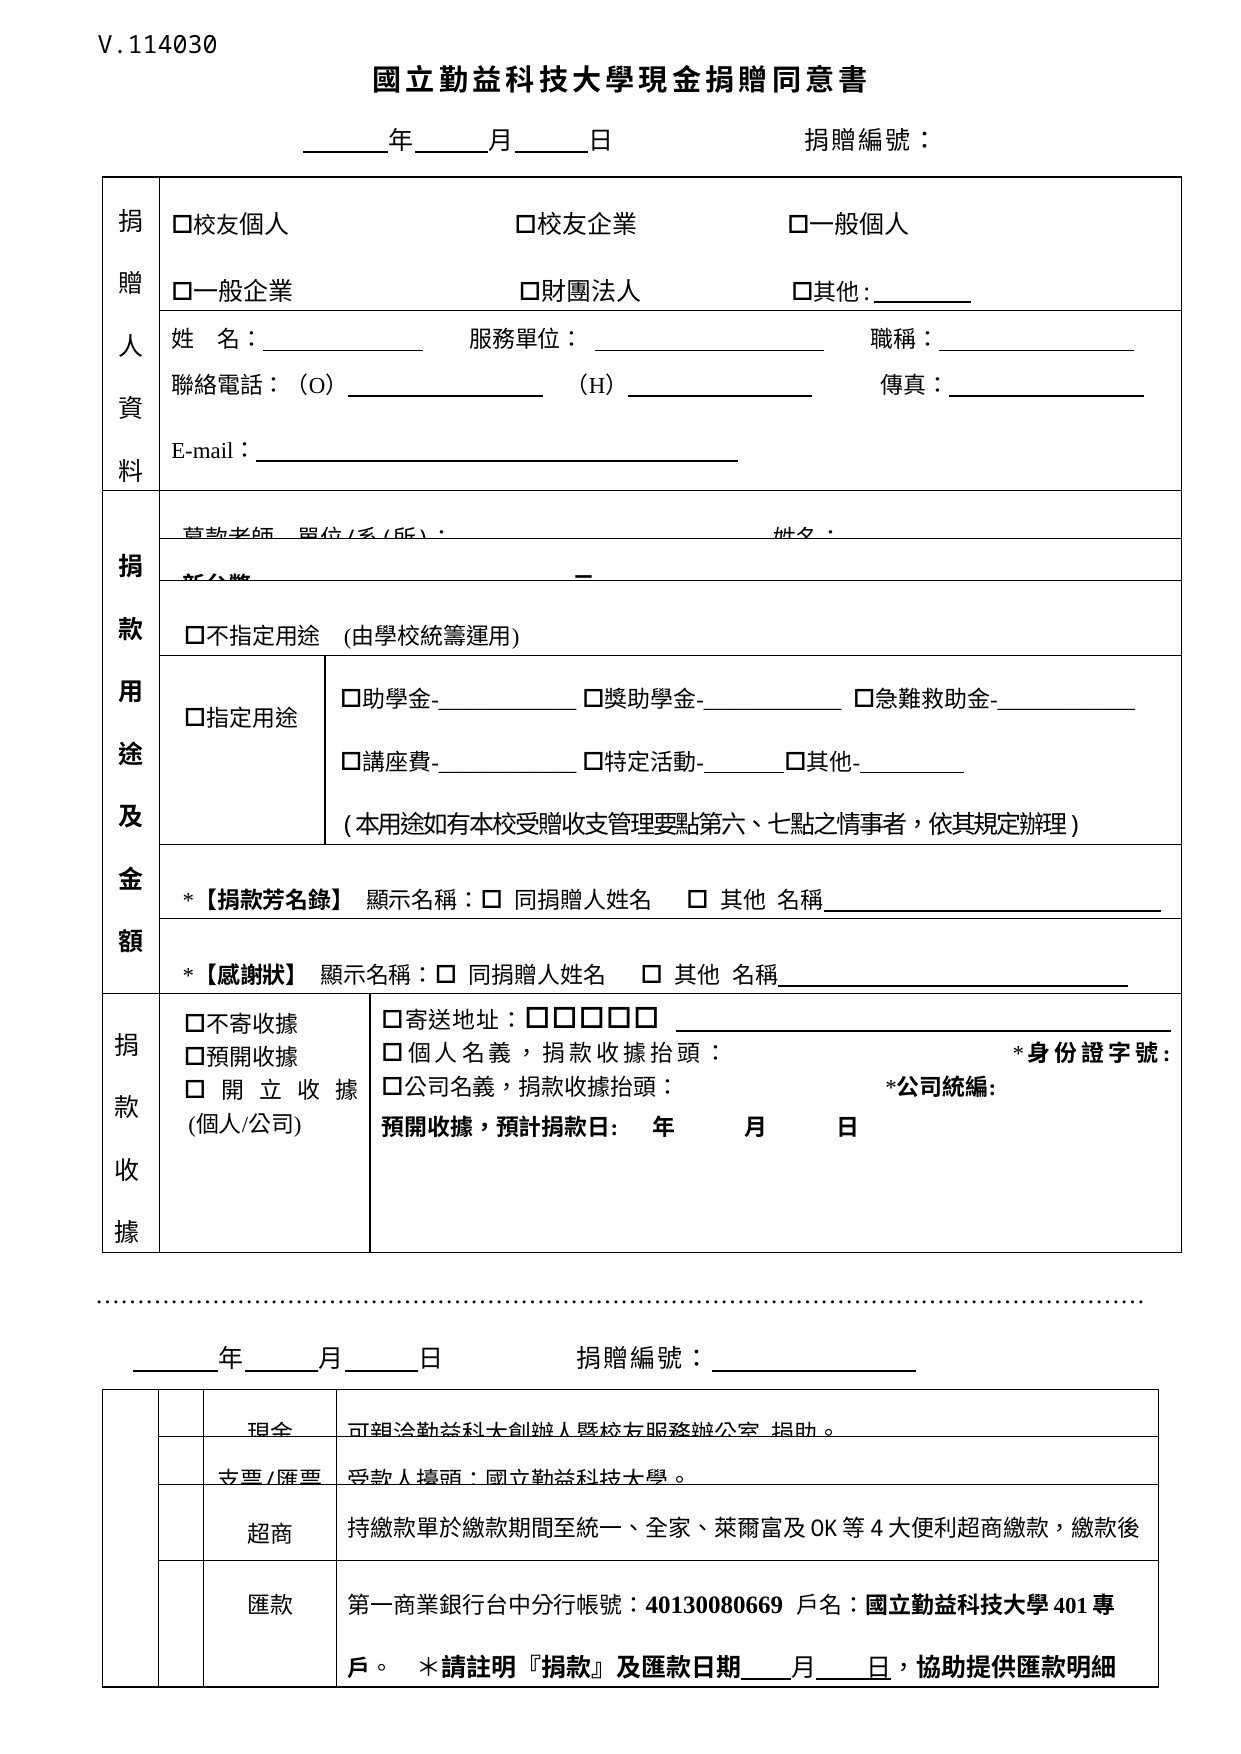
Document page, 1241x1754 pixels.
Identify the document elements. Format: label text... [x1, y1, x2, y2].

table_header 校友個人 校友企業 一般個人 一般企業 財團法人 其他: [160, 178, 1181, 310]
table_cell [159, 1437, 203, 1483]
text 年 月 日 捐贈編號： [118, 126, 1122, 155]
table_cell 支票/匯票 [204, 1437, 336, 1483]
table_cell 超商 [204, 1485, 336, 1560]
table_header [159, 1390, 203, 1436]
table_header 捐 款 方 式 (請 勾 選) [103, 1390, 158, 1686]
table_header 可親洽勤益科大創辦人暨校友服務辦公室 捐助。 [337, 1390, 1158, 1436]
text V.1140301 [97, 27, 225, 64]
table_cell [159, 1485, 203, 1560]
table_cell 助學金-____________ 獎助學金-____________ 急難救助金-____________ 講座費-____________ 特定活動- 其他- (本用途如有本校受贈收支管理要點第六、七點之情事者，依其規定辦理) [326, 656, 1181, 843]
text 國立勤益科技大學現金捐贈同意書 [82, 19, 1122, 97]
text 年 月 日 捐贈編號： [118, 1315, 1122, 1378]
table_cell 匯款 [204, 1561, 336, 1686]
table_cell 不指定用途 (由學校統籌運用) [160, 581, 1181, 655]
table_cell 捐款收據 [103, 994, 159, 1252]
table_cell 持繳款單於繳款期間至統一、全家、萊爾富及OK等4大便利超商繳款，繳款後請將收據(明細)傳真或Email至勤益科大創辦人暨校友服務辦公室。 至勤益科大創辦人辦公室。。 [337, 1485, 1158, 1560]
table_cell *【捐款芳名錄】 顯示名稱： 同捐贈人姓名  其他 名稱 [160, 845, 1181, 918]
table_cell 不寄收據 預開收據 開立收據 (個人/公司) [160, 994, 369, 1252]
table_cell [159, 1561, 203, 1686]
text ……………………………………………………………………………………………………………… [59, 1253, 1181, 1315]
table_header 捐贈人資料 [103, 178, 159, 490]
table_cell 第一商業銀行台中分行帳號：40130080669 戶名：國立勤益科技大學401專戶。 ＊請註明『捐款』及匯款日期 月 日，協助提供匯款明細 [337, 1561, 1158, 1686]
table_cell 指定用途 [160, 656, 324, 843]
table_cell 受款人擡頭：國立勤益科技大學。 [337, 1437, 1158, 1483]
table_cell 募款老師 單位/系(所)： 姓名： [160, 491, 1181, 538]
table_cell 寄送地址： 個人名義，捐款收據抬頭： *身份證字號: 公司名義，捐款收據抬頭： *公司統編: 預開收據，預計捐款日: 年 月 日 [371, 994, 1181, 1252]
table_header 現金 [204, 1390, 336, 1436]
table_cell *【感謝狀】 顯示名稱： 同捐贈人姓名  其他 名稱 [160, 919, 1181, 993]
table_cell 捐款用途及金額 [103, 491, 159, 993]
table_cell 新台幣 元 [160, 539, 1181, 580]
table_cell 姓 名： 服務單位： 職稱： 聯絡電話：（O） （H） 傳真： E-mail： [160, 311, 1181, 490]
